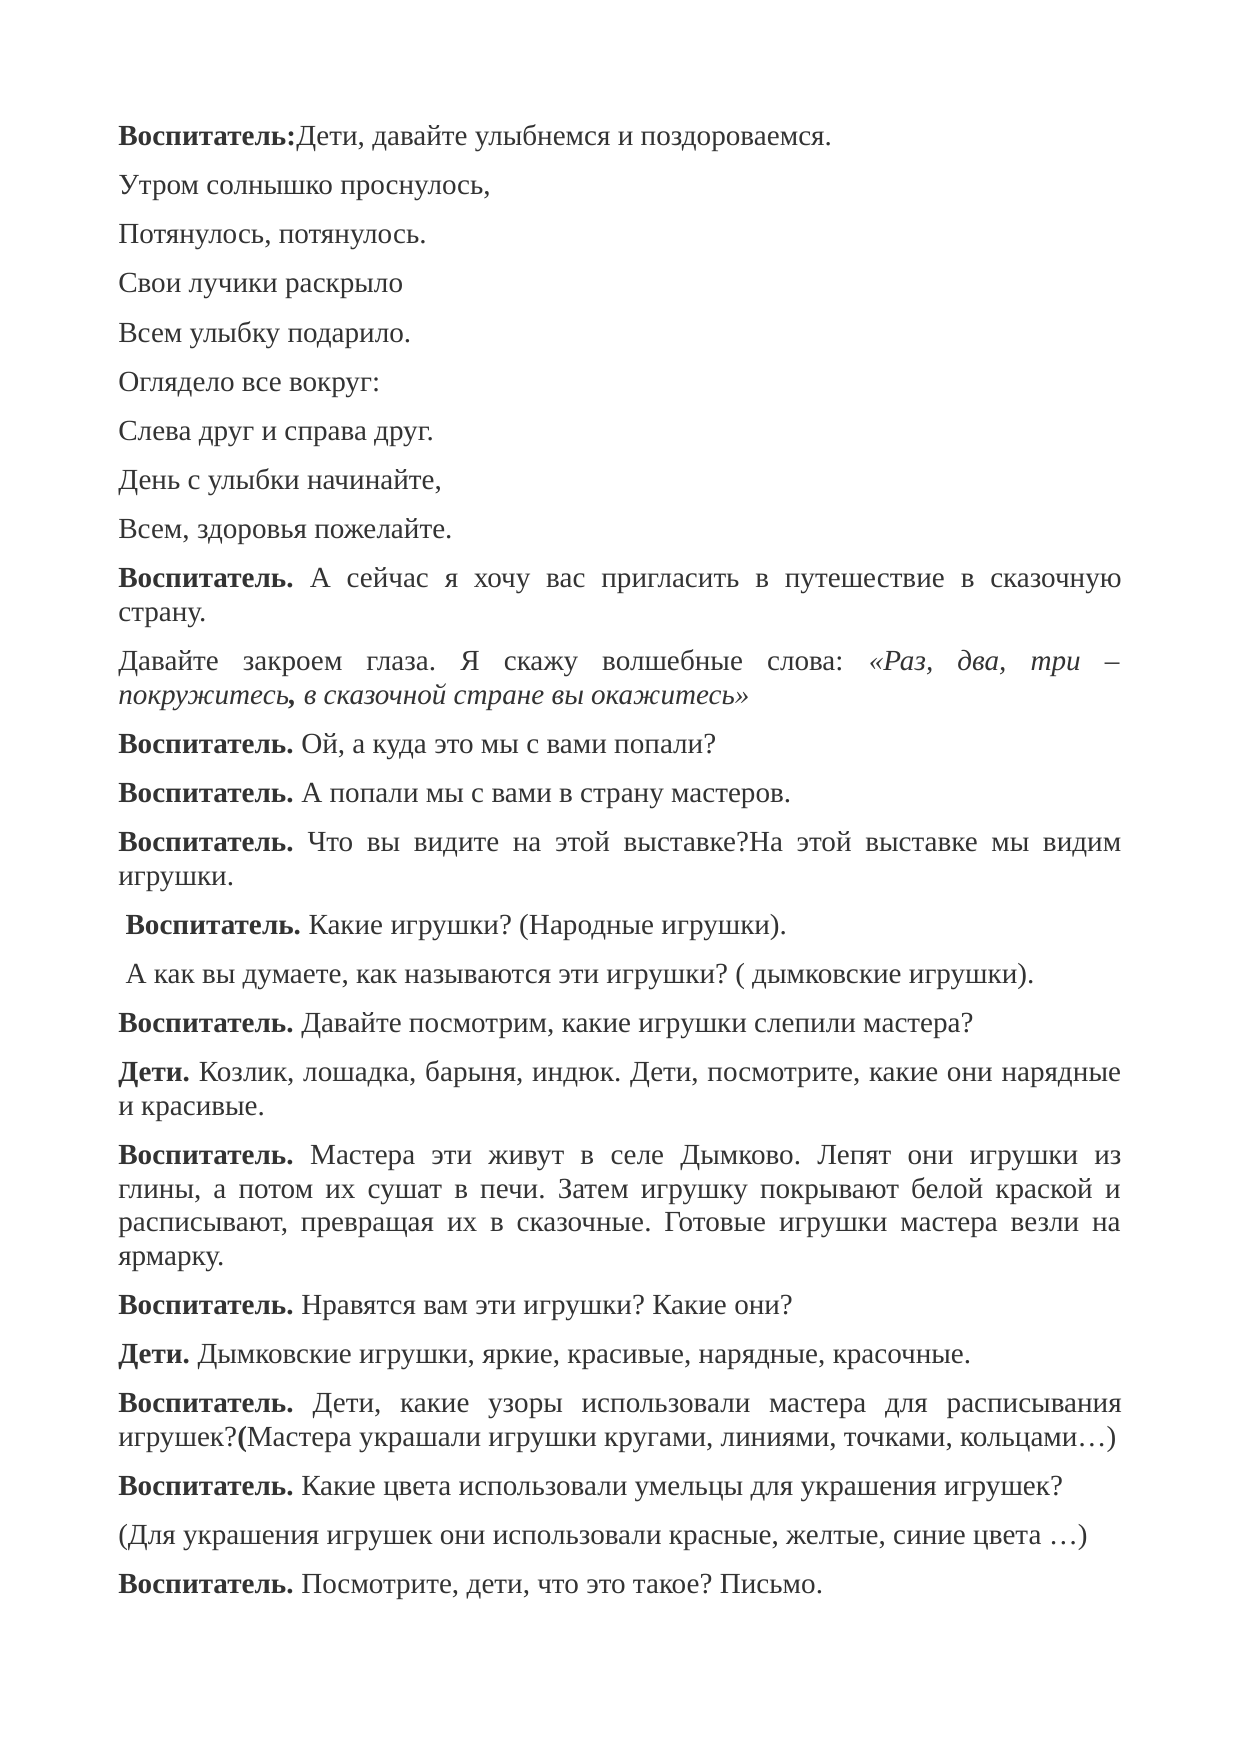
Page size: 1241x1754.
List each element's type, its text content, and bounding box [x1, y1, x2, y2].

text День с улыбки начинайте, [118, 462, 1122, 496]
text Воспитатель. Мастера эти живут в селе Дымково. Лепят они игрушки из глины, а потом их сушат в печи. Затем игрушку покрывают белой краской и расписывают, превращая их в сказочные. Готовые игрушки мастера везли на ярмарку. [118, 1137, 1122, 1271]
text Воспитатель. Ой, а куда это мы с вами попали? [118, 726, 1122, 759]
text Воспитатель. Какие цвета использовали умельцы для украшения игрушек? [118, 1468, 1122, 1502]
text (Для украшения игрушек они использовали красные, желтые, синие цвета …) [118, 1517, 1122, 1551]
text Воспитатель. Нравятся вам эти игрушки? Какие они? [118, 1287, 1122, 1321]
text Воспитатель. Какие игрушки? (Народные игрушки). [118, 907, 1122, 941]
text Давайте закроем глаза. Я скажу волшебные слова: «Раз, два, три – покружитесь, в сказочной стране вы окажитесь» [118, 643, 1122, 710]
text Свои лучики раскрыло [118, 266, 1122, 299]
text Дети. Козлик, лошадка, барыня, индюк. Дети, посмотрите, какие они нарядные и красивые. [118, 1054, 1122, 1122]
text Воспитатель. Что вы видите на этой выставке?На этой выставке мы видим игрушки. [118, 824, 1122, 891]
text Потянулось, потянулось. [118, 216, 1122, 250]
text Воспитатель:Дети, давайте улыбнемся и поздороваемся. [118, 118, 1122, 152]
text А как вы думаете, как называются эти игрушки? ( дымковские игрушки). [118, 956, 1122, 990]
text Оглядело все вокруг: [118, 364, 1122, 397]
text Всем улыбку подарило. [118, 315, 1122, 348]
text Воспитатель. Посмотрите, дети, что это такое? Письмо. [118, 1566, 1122, 1600]
text Утром солнышко проснулось, [118, 167, 1122, 201]
text Всем, здоровья пожелайте. [118, 511, 1122, 545]
text Воспитатель. Давайте посмотрим, какие игрушки слепили мастера? [118, 1005, 1122, 1039]
text Воспитатель. А попали мы с вами в страну мастеров. [118, 775, 1122, 809]
text Воспитатель. А сейчас я хочу вас пригласить в путешествие в сказочную страну. [118, 561, 1122, 628]
text Дети. Дымковские игрушки, яркие, красивые, нарядные, красочные. [118, 1336, 1122, 1370]
text Воспитатель. Дети, какие узоры использовали мастера для расписывания игрушек?(Мастера украшали игрушки кругами, линиями, точками, кольцами…) [118, 1385, 1122, 1452]
text Слева друг и справа друг. [118, 413, 1122, 447]
